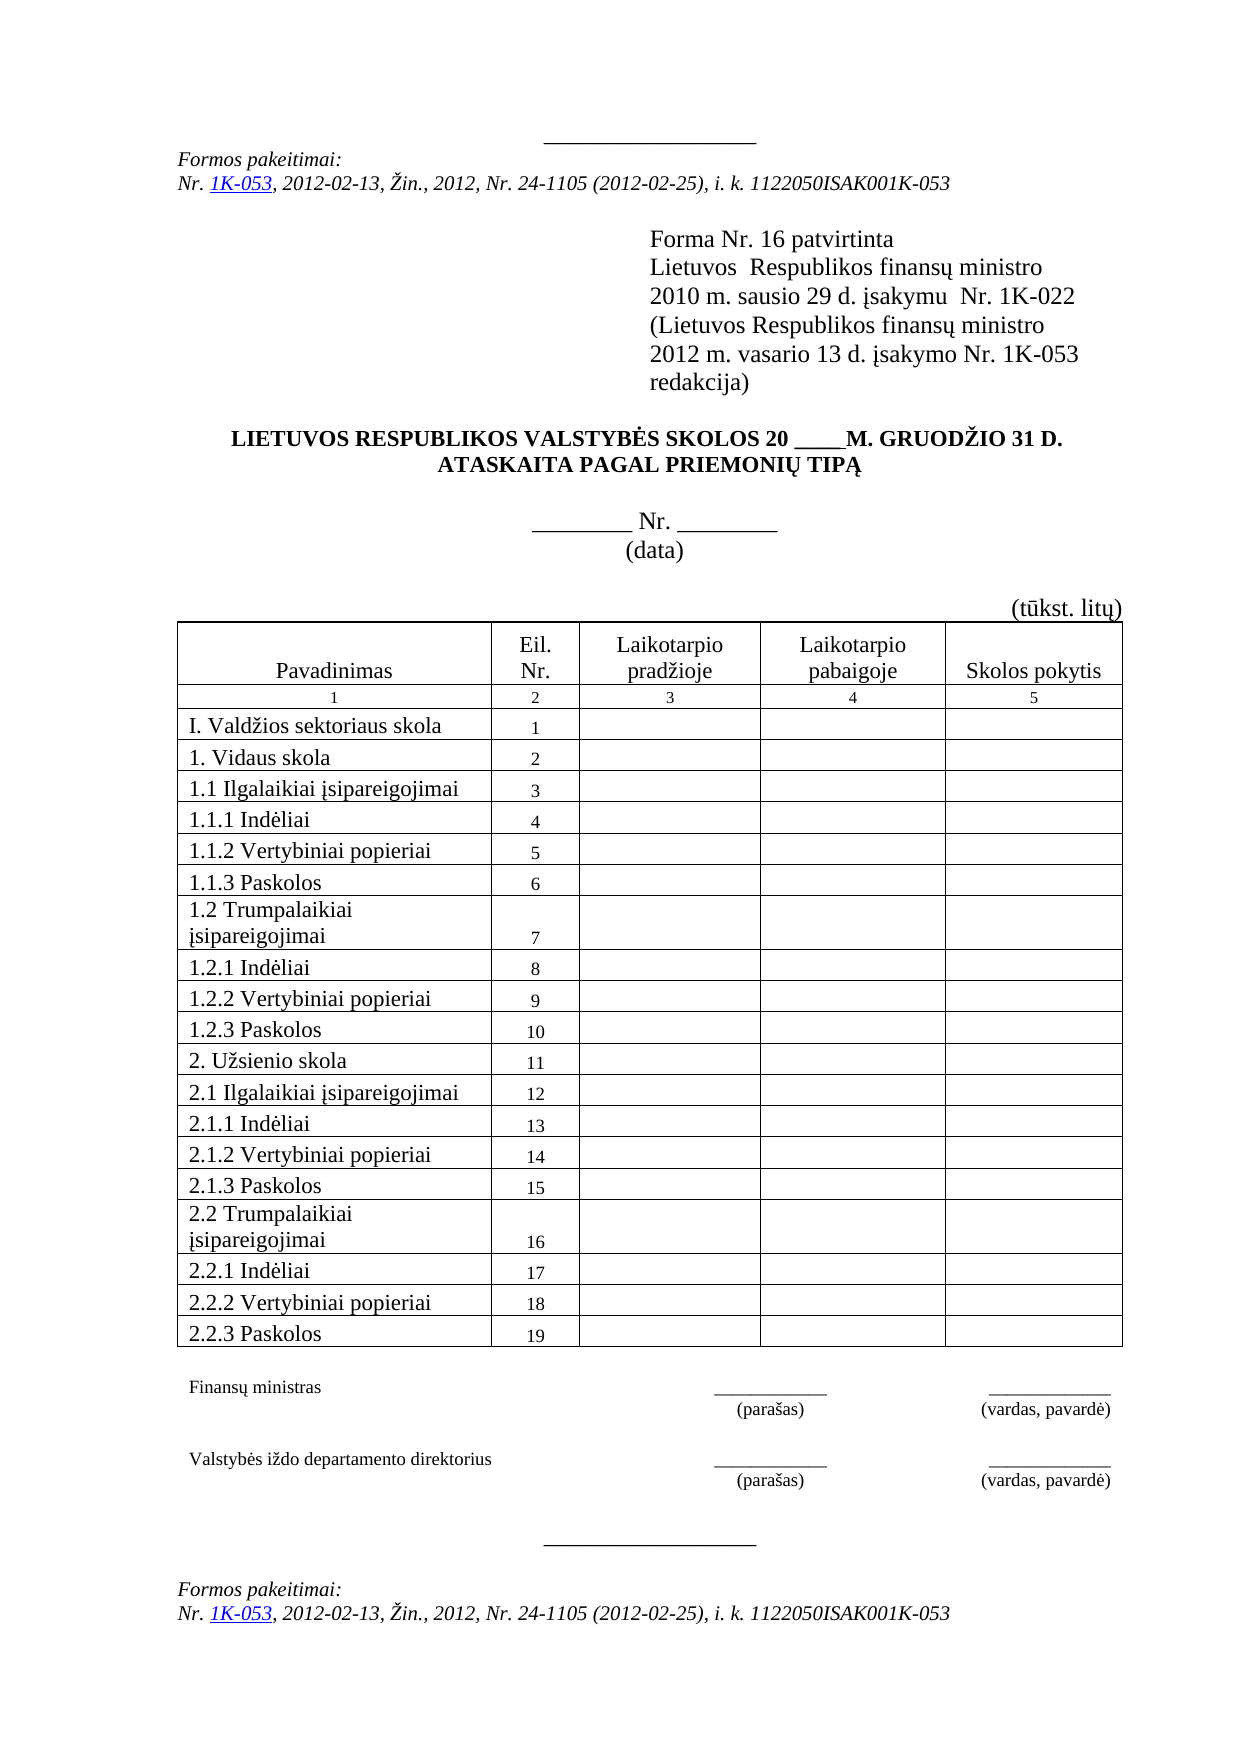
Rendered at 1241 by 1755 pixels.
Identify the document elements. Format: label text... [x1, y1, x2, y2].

table_cell [665, 771, 760, 801]
table_cell 2. Užsienio skola [178, 1044, 491, 1074]
table_cell [859, 1106, 945, 1136]
table_cell [665, 865, 760, 895]
table_cell [946, 1106, 1044, 1136]
table_cell [665, 896, 760, 949]
table_cell [946, 802, 1044, 832]
table_header Skolos pokytis [946, 623, 1122, 684]
table_cell 14 [492, 1137, 579, 1167]
table_cell [761, 1075, 859, 1105]
table_cell [761, 1200, 859, 1252]
table_cell [665, 1044, 760, 1074]
table_cell [859, 834, 945, 864]
table_cell [859, 740, 945, 770]
table_cell [859, 1075, 945, 1105]
text redakcija) [649, 367, 1122, 396]
table_cell 1.2.1 Indėliai [178, 950, 491, 980]
table_header Pavadinimas [178, 623, 491, 684]
table_cell [946, 740, 1044, 770]
table_cell [761, 1044, 859, 1074]
table_header Finansų ministras [177, 1376, 624, 1419]
table_cell [580, 1285, 665, 1315]
table_cell [946, 1137, 1044, 1167]
table_cell [580, 1075, 665, 1105]
table_header Eil. Nr. [492, 623, 579, 684]
text Nr. 1K-053, 2012-02-13, Žin., 2012, Nr. 24-1105 (2012-02-25), i. k. 1122050ISAK001K-053 [177, 1601, 1122, 1625]
table_cell [1044, 981, 1122, 1011]
table_cell [761, 1285, 859, 1315]
table_cell [665, 709, 760, 739]
table_cell [946, 1200, 1044, 1252]
table_cell [946, 1075, 1044, 1105]
table_cell [946, 1044, 1044, 1074]
table_header Laikotarpio pradžioje [580, 623, 760, 684]
table_cell 2.2 Trumpalaikiai įsipareigojimai [178, 1200, 491, 1252]
table_cell [761, 740, 859, 770]
table_cell [859, 802, 945, 832]
table_header ____________ (parašas) [624, 1448, 917, 1491]
table_cell [859, 771, 945, 801]
table_cell 2.1.1 Indėliai [178, 1106, 491, 1136]
table_cell [580, 740, 665, 770]
table_cell [580, 1106, 665, 1136]
table_cell [761, 802, 859, 832]
table_cell [859, 981, 945, 1011]
text 2012 m. vasario 13 d. įsakymo Nr. 1K-053 [649, 339, 1122, 367]
table_header Valstybės iždo departamento direktorius [177, 1448, 624, 1491]
table_cell [1044, 865, 1122, 895]
table_cell [859, 1285, 945, 1315]
text Formos pakeitimai: [177, 147, 1122, 171]
text (data) [187, 535, 1122, 564]
table_cell 4 [492, 802, 579, 832]
table_cell [1044, 834, 1122, 864]
table_cell 1 [492, 709, 579, 739]
table_cell [859, 1012, 945, 1042]
table_cell [1044, 1169, 1122, 1199]
table_cell 8 [492, 950, 579, 980]
table_cell [1044, 1044, 1122, 1074]
table_cell [761, 709, 859, 739]
table_cell 7 [492, 896, 579, 949]
table_cell 1.2.2 Vertybiniai popieriai [178, 981, 491, 1011]
table_cell [665, 950, 760, 980]
table_cell 1 [178, 685, 491, 707]
table_cell 15 [492, 1169, 579, 1199]
table_cell [761, 834, 859, 864]
table_cell 2 [492, 685, 579, 707]
table_header _____________ (vardas, pavardė) [917, 1376, 1122, 1419]
table_cell [1044, 1106, 1122, 1136]
table_cell [946, 1012, 1044, 1042]
table_cell 1.1.2 Vertybiniai popieriai [178, 834, 491, 864]
table_cell 2.2.3 Paskolos [178, 1316, 491, 1346]
table_cell 1.2.3 Paskolos [178, 1012, 491, 1042]
table_cell 11 [492, 1044, 579, 1074]
table_cell 2 [492, 740, 579, 770]
table_cell [859, 865, 945, 895]
table_cell 2.1.2 Vertybiniai popieriai [178, 1137, 491, 1167]
table_cell [580, 1254, 665, 1284]
table_cell [665, 1106, 760, 1136]
table_cell 5 [946, 685, 1122, 707]
table_cell [859, 1169, 945, 1199]
table_cell [665, 1254, 760, 1284]
table_cell [580, 950, 665, 980]
table_cell [1044, 896, 1122, 949]
table_cell [761, 981, 859, 1011]
text Nr. 1K-053, 2012-02-13, Žin., 2012, Nr. 24-1105 (2012-02-25), i. k. 1122050ISAK001K-053 [177, 171, 1122, 195]
table_cell [761, 1137, 859, 1167]
text (tūkst. litų) [187, 593, 1122, 621]
table_cell 1.1.3 Paskolos [178, 865, 491, 895]
text (Lietuvos Respublikos finansų ministro [649, 310, 1122, 339]
table_cell [580, 1012, 665, 1042]
table_cell [580, 865, 665, 895]
table_cell [1044, 1200, 1122, 1252]
table_cell [859, 1200, 945, 1252]
table_cell [761, 1254, 859, 1284]
table_cell 5 [492, 834, 579, 864]
table_cell [946, 981, 1044, 1011]
text _________________ [177, 118, 1122, 147]
table_cell 6 [492, 865, 579, 895]
table_cell [665, 981, 760, 1011]
table_cell 1.1 Ilgalaikiai įsipareigojimai [178, 771, 491, 801]
table_cell 2.2.1 Indėliai [178, 1254, 491, 1284]
table_cell [761, 1106, 859, 1136]
table_cell [1044, 1075, 1122, 1105]
table_cell [580, 981, 665, 1011]
table_cell [665, 740, 760, 770]
table_cell [859, 950, 945, 980]
table_cell [580, 1316, 665, 1346]
table_cell [946, 1254, 1044, 1284]
text 2010 m. sausio 29 d. įsakymu Nr. 1K-022 [649, 281, 1122, 310]
table_cell [1044, 950, 1122, 980]
table_cell [580, 709, 665, 739]
text Lietuvos Respublikos finansų ministro [649, 252, 1122, 281]
table_cell [761, 1316, 859, 1346]
table_cell [580, 1137, 665, 1167]
table_cell 3 [580, 685, 760, 707]
table_cell [1044, 1285, 1122, 1315]
table_cell [665, 1137, 760, 1167]
table_cell [665, 1169, 760, 1199]
table_cell [665, 802, 760, 832]
table_cell [946, 834, 1044, 864]
table_cell [1044, 1316, 1122, 1346]
table_cell [1044, 1012, 1122, 1042]
table_cell [580, 1200, 665, 1252]
table_header Laikotarpio pabaigoje [761, 623, 945, 684]
table_cell 10 [492, 1012, 579, 1042]
table_cell [946, 896, 1044, 949]
table_cell [1044, 740, 1122, 770]
table_cell [1044, 1137, 1122, 1167]
table_header ____________ (parašas) [624, 1376, 917, 1419]
table_cell 1.1.1 Indėliai [178, 802, 491, 832]
table_cell [665, 1012, 760, 1042]
table_cell 2.2.2 Vertybiniai popieriai [178, 1285, 491, 1315]
table_cell [859, 896, 945, 949]
text _________________ [177, 1520, 1122, 1548]
table_cell 12 [492, 1075, 579, 1105]
table_cell I. Valdžios sektoriaus skola [178, 709, 491, 739]
table_cell [665, 1316, 760, 1346]
table_cell [761, 1012, 859, 1042]
table_cell 2.1 Ilgalaikiai įsipareigojimai [178, 1075, 491, 1105]
table_cell [859, 1316, 945, 1346]
table_cell [946, 771, 1044, 801]
table_cell [946, 1285, 1044, 1315]
table_cell 19 [492, 1316, 579, 1346]
table_cell [580, 1044, 665, 1074]
table_cell [665, 1075, 760, 1105]
table_cell [859, 709, 945, 739]
table_cell 1. Vidaus skola [178, 740, 491, 770]
table_cell 3 [492, 771, 579, 801]
text ________ Nr. ________ [187, 506, 1122, 535]
table_cell [580, 1169, 665, 1199]
table_cell [761, 771, 859, 801]
table_cell [761, 896, 859, 949]
table_cell [946, 950, 1044, 980]
text ATASKAITA PAGAL PRIEMONIŲ TIPĄ [177, 451, 1122, 478]
table_cell [580, 834, 665, 864]
table_cell [580, 802, 665, 832]
table_cell [761, 950, 859, 980]
table_cell 17 [492, 1254, 579, 1284]
table_cell [946, 1169, 1044, 1199]
table_cell [761, 865, 859, 895]
table_cell 9 [492, 981, 579, 1011]
table_cell [859, 1254, 945, 1284]
text Formos pakeitimai: [177, 1577, 1122, 1601]
table_cell [580, 896, 665, 949]
table_cell [580, 771, 665, 801]
table_cell [946, 1316, 1044, 1346]
table_cell [665, 834, 760, 864]
table_cell [761, 1169, 859, 1199]
table_cell [665, 1200, 760, 1252]
table_cell [1044, 802, 1122, 832]
text Forma Nr. 16 patvirtinta [649, 224, 1122, 252]
table_cell [859, 1137, 945, 1167]
table_cell [1044, 1254, 1122, 1284]
table_cell 18 [492, 1285, 579, 1315]
text LIETUVOS RESPUBLIKOS VALSTYBĖS SKOLOS 20 ____ M. GRUODŽIO 31 D. [177, 425, 1122, 451]
table_cell 16 [492, 1200, 579, 1252]
table_cell [665, 1285, 760, 1315]
table_header _____________ (vardas, pavardė) [917, 1448, 1122, 1491]
table_cell 4 [761, 685, 945, 707]
table_cell [946, 865, 1044, 895]
table_cell 1.2 Trumpalaikiai įsipareigojimai [178, 896, 491, 949]
table_cell [859, 1044, 945, 1074]
table_cell [946, 709, 1044, 739]
table_cell [1044, 771, 1122, 801]
table_cell 2.1.3 Paskolos [178, 1169, 491, 1199]
table_cell [1044, 709, 1122, 739]
table_cell 13 [492, 1106, 579, 1136]
